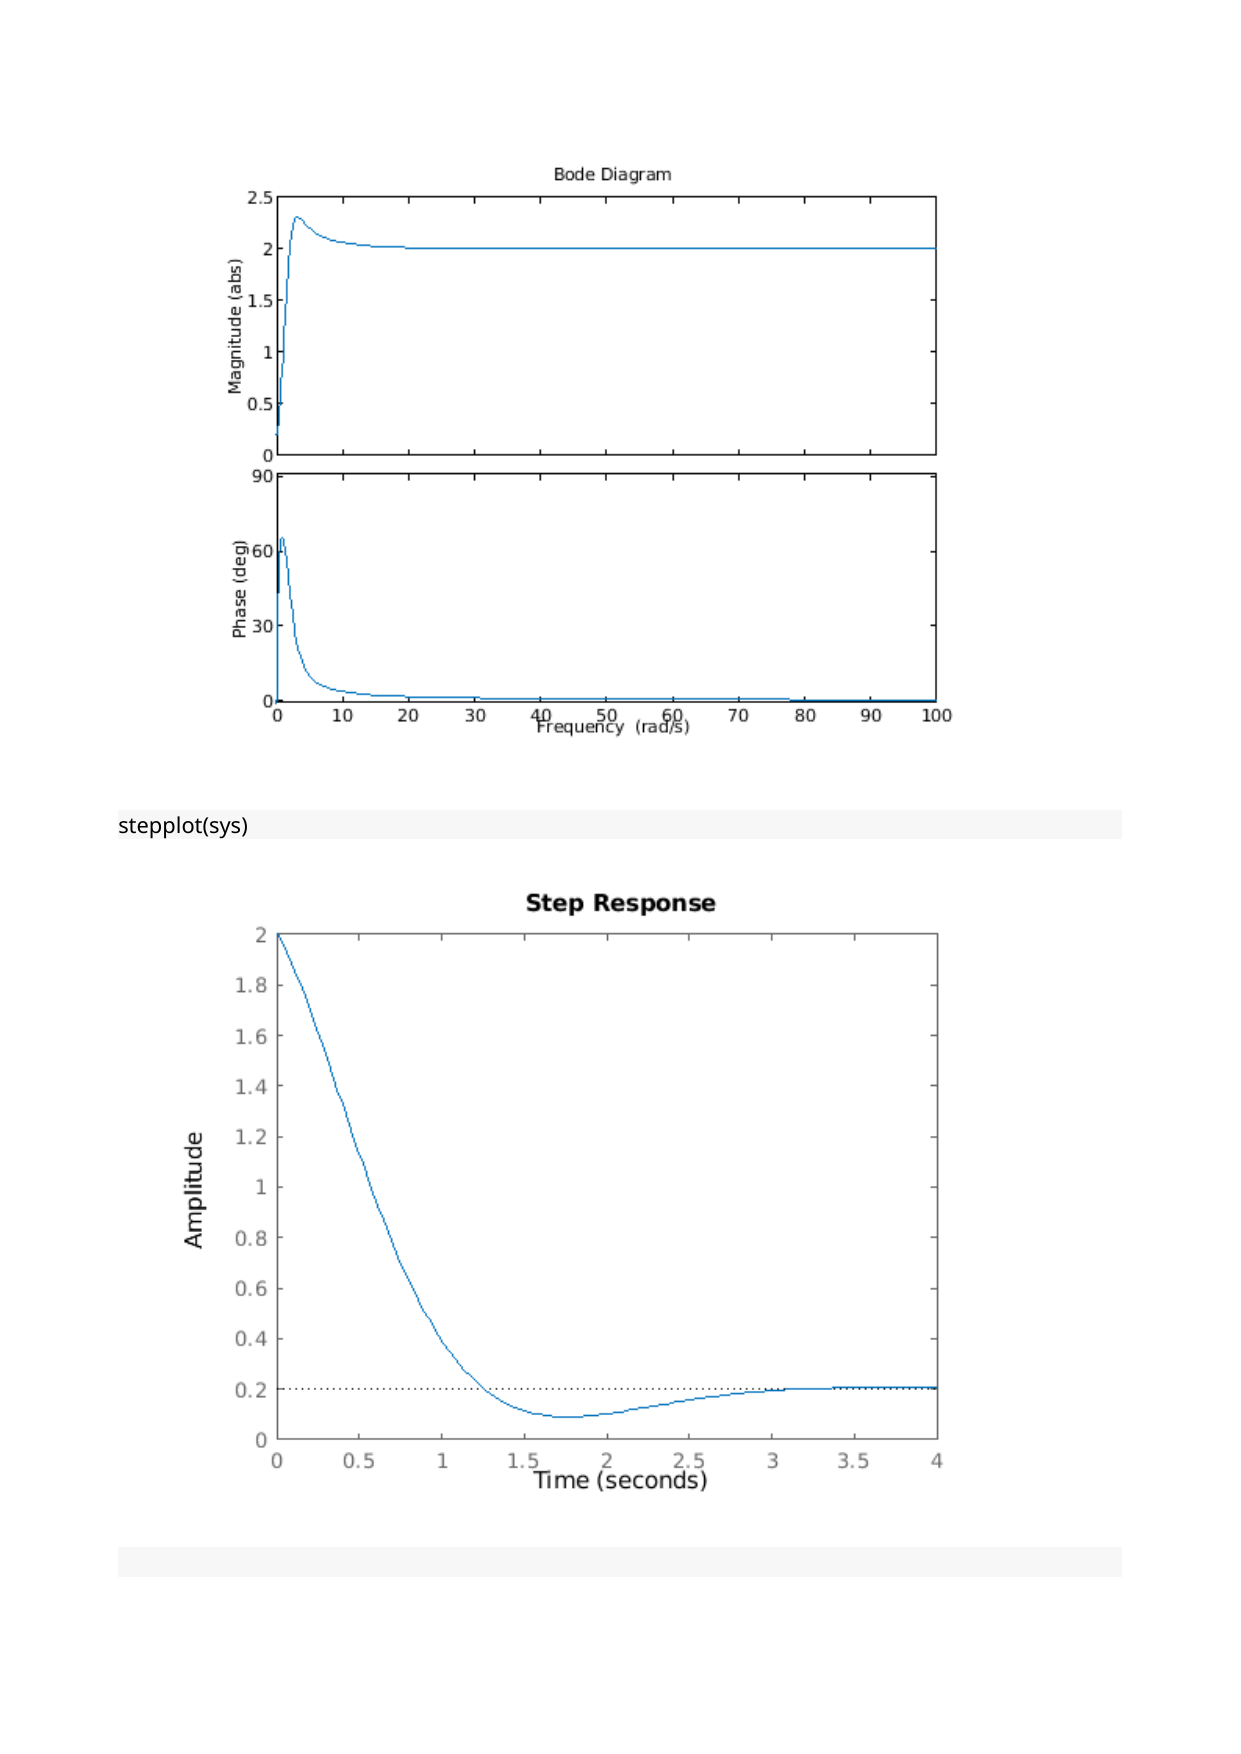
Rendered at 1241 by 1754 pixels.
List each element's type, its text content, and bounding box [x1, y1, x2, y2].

picture [144, 855, 1020, 1512]
picture [144, 118, 1020, 775]
text stepplot(sys) [118, 810, 1122, 839]
